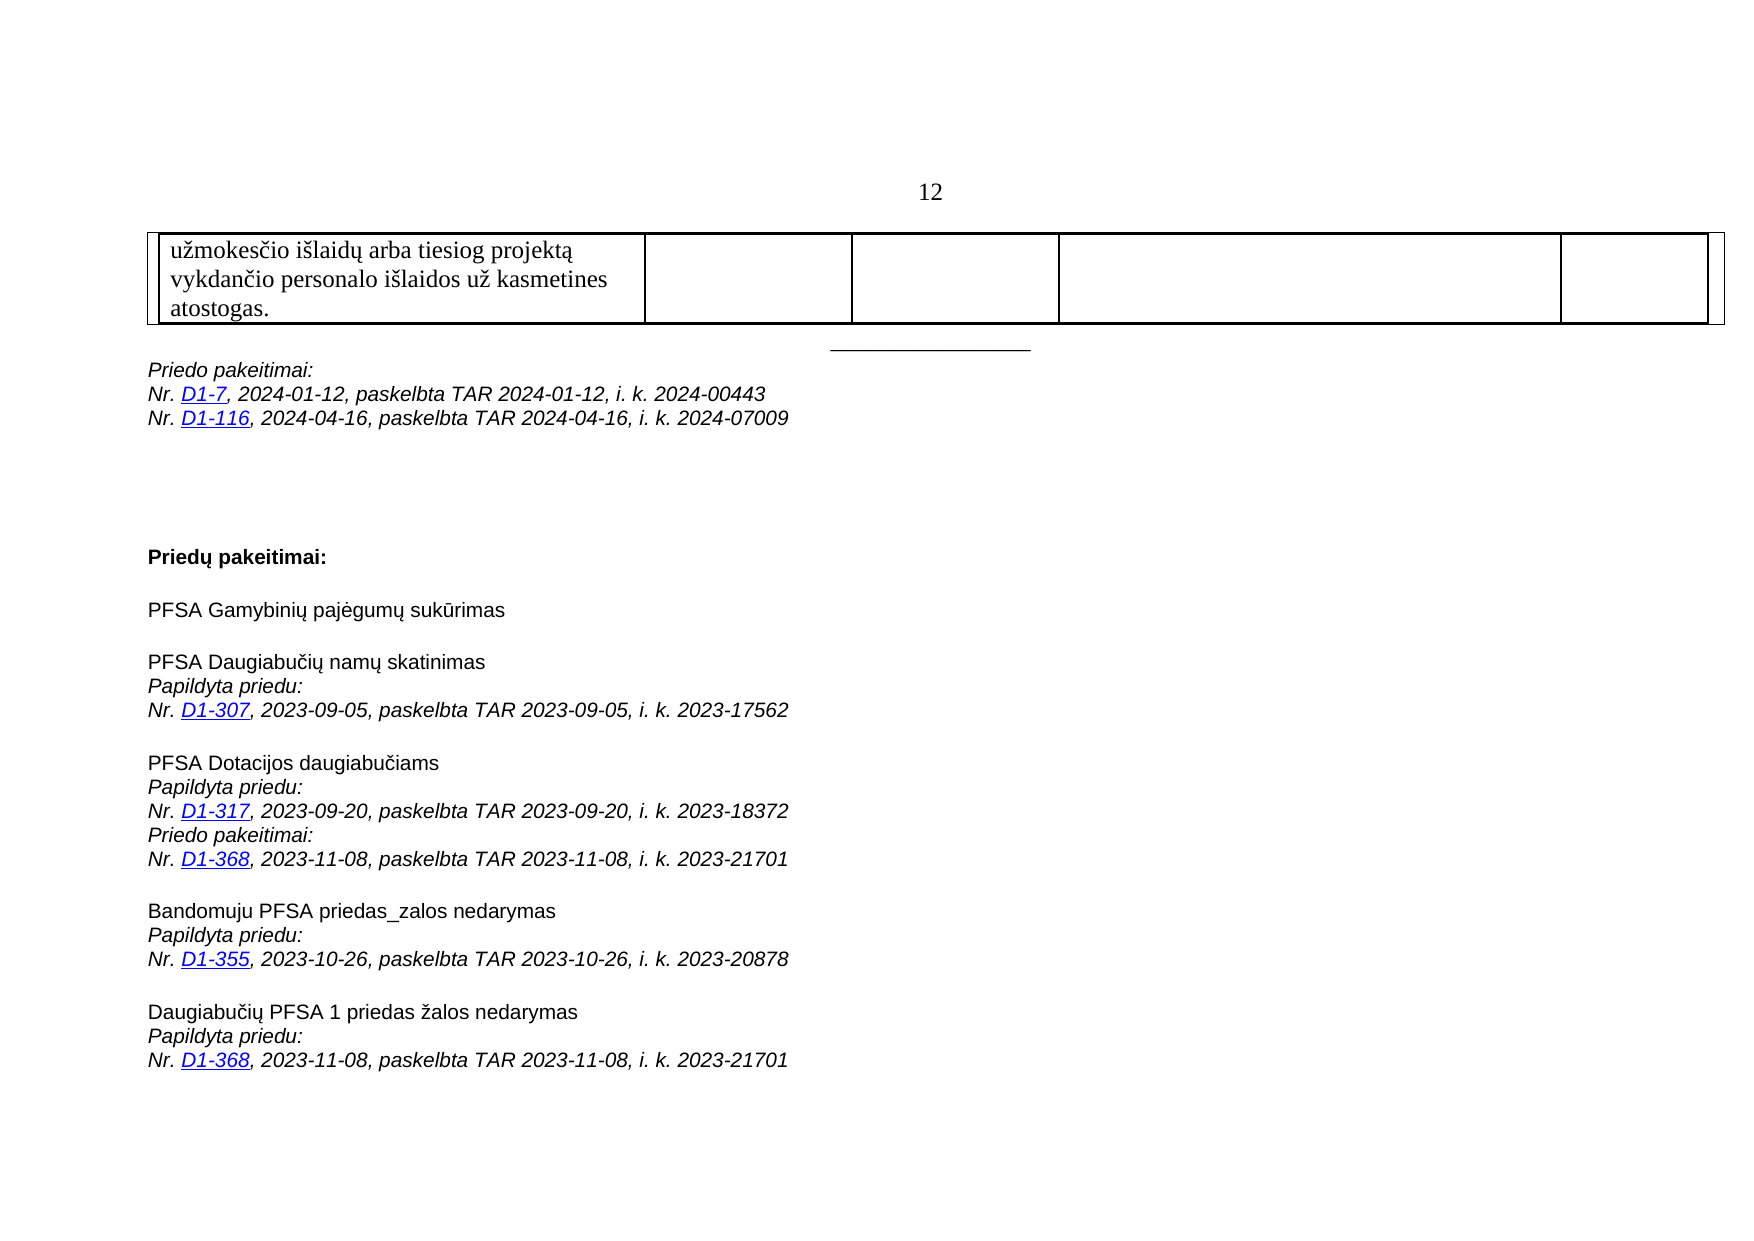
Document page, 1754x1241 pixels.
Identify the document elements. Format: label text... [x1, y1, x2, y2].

text Papildyta priedu: [148, 674, 1713, 698]
table_cell [853, 235, 1058, 322]
text Nr. D1-317, 2023-09-20, paskelbta TAR 2023-09-20, i. k. 2023-18372 [148, 799, 1713, 823]
text Nr. D1-368, 2023-11-08, paskelbta TAR 2023-11-08, i. k. 2023-21701 [148, 1048, 1713, 1072]
text PFSA Gamybinių pajėgumų sukūrimas [148, 597, 1713, 621]
text Papildyta priedu: [148, 1024, 1713, 1048]
text Priedo pakeitimai: [148, 823, 1713, 847]
table_cell užmokesčio išlaidų arba tiesiog projektą vykdančio personalo išlaidos už kasmetines atostogas. [160, 235, 644, 322]
text Nr. D1-7, 2024-01-12, paskelbta TAR 2024-01-12, i. k. 2024-00443 [148, 382, 1713, 406]
text Nr. D1-368, 2023-11-08, paskelbta TAR 2023-11-08, i. k. 2023-21701 [148, 847, 1713, 871]
text Daugiabučių PFSA 1 priedas žalos nedarymas [148, 1000, 1713, 1024]
text Nr. D1-355, 2023-10-26, paskelbta TAR 2023-10-26, i. k. 2023-20878 [148, 947, 1713, 971]
table_cell [1060, 235, 1560, 322]
table_cell [646, 235, 851, 322]
text Priedų pakeitimai: [148, 545, 1713, 569]
text Bandomuju PFSA priedas_zalos nedarymas [148, 899, 1713, 923]
table_cell [148, 233, 158, 324]
text Nr. D1-116, 2024-04-16, paskelbta TAR 2024-04-16, i. k. 2024-07009 [148, 406, 1713, 430]
text PFSA Daugiabučių namų skatinimas [148, 650, 1713, 674]
table_cell [1562, 235, 1707, 322]
text PFSA Dotacijos daugiabučiams [148, 751, 1713, 775]
text Papildyta priedu: [148, 775, 1713, 799]
text Priedo pakeitimai: [148, 358, 1713, 382]
text Nr. D1-307, 2023-09-05, paskelbta TAR 2023-09-05, i. k. 2023-17562 [148, 698, 1713, 722]
text Papildyta priedu: [148, 923, 1713, 947]
text ________________ [148, 325, 1713, 354]
table_cell [1709, 233, 1724, 324]
